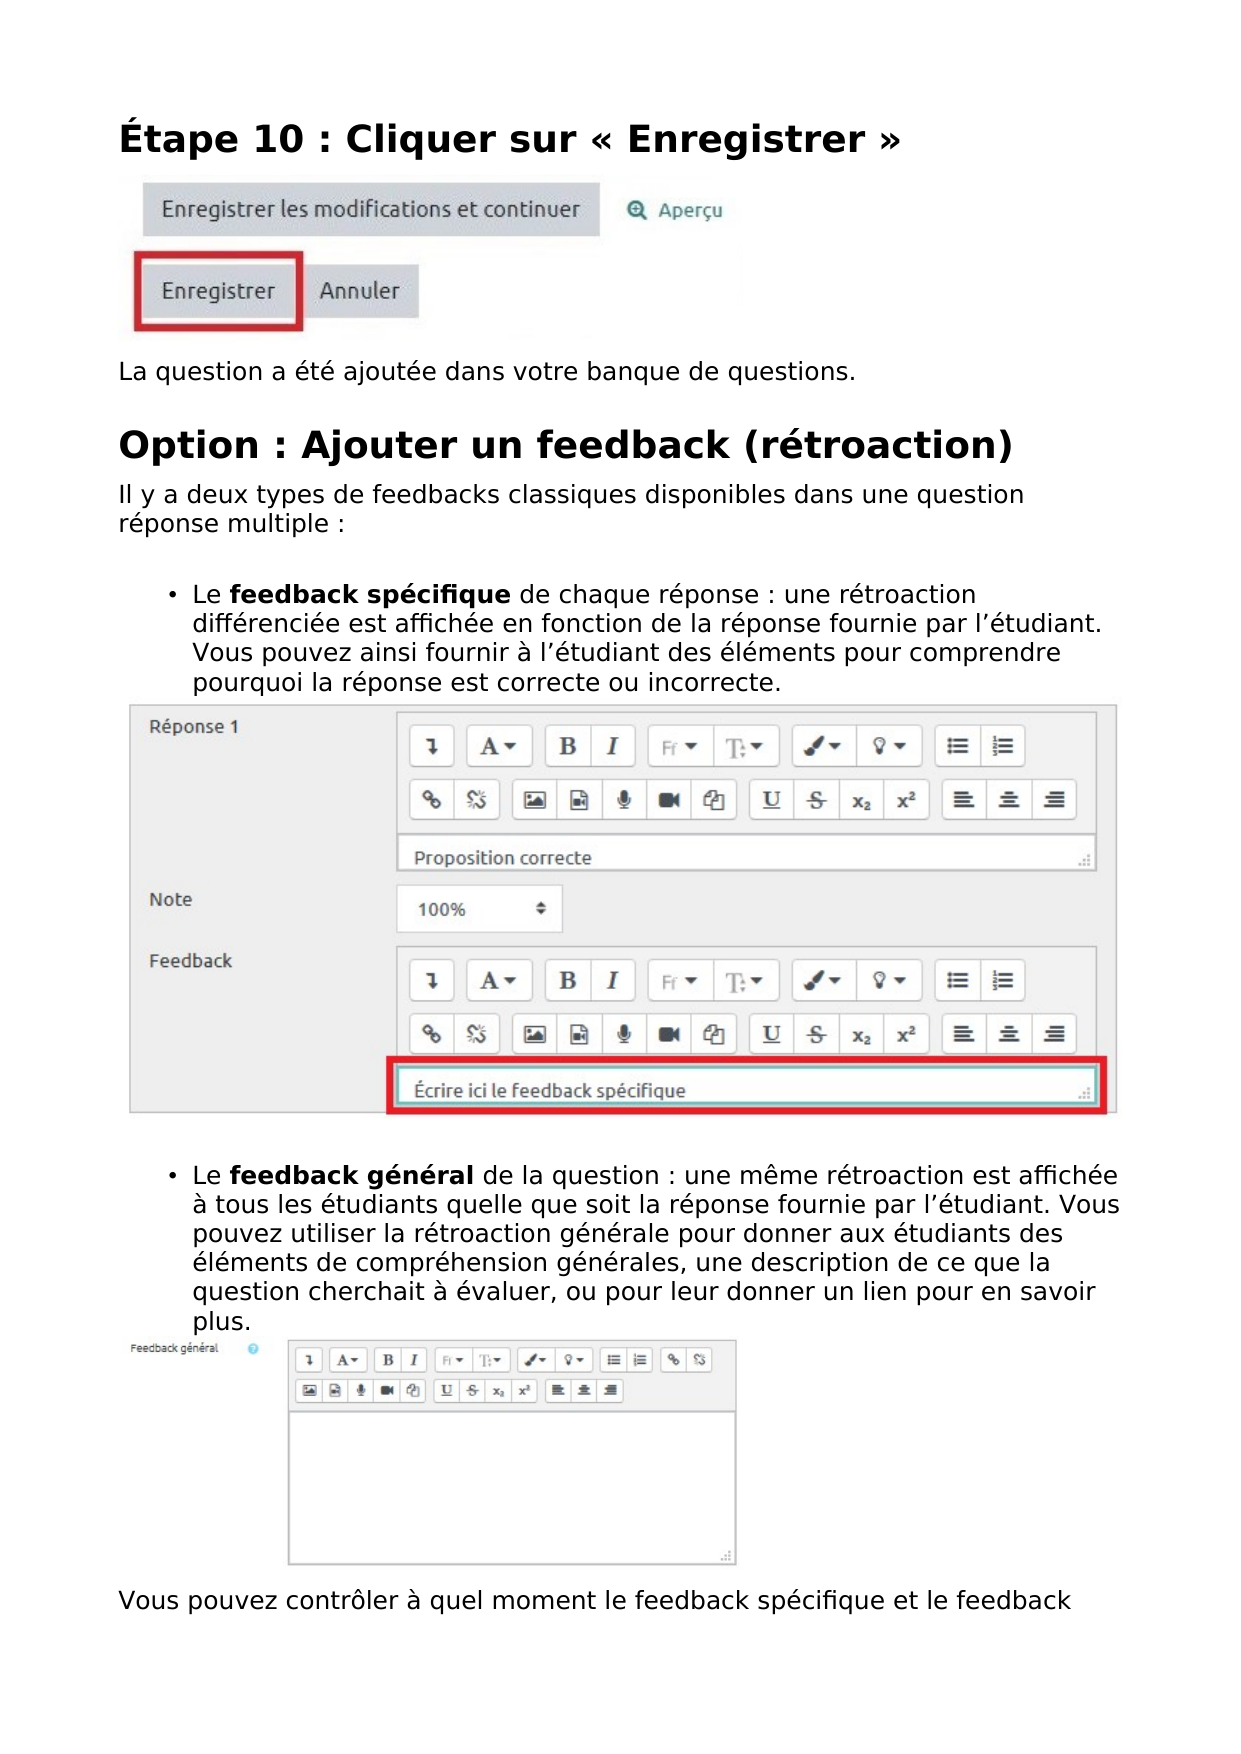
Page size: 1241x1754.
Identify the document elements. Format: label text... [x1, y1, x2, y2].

picture [118, 174, 744, 345]
text Il y a deux types de feedbacks classiques disponibles dans une question réponse multiple : [118, 480, 1122, 538]
list Le feedback spécifique de chaque réponse : une rétroaction différenciée est affichée en fonction de la réponse fournie par l’étudiant. Vous pouvez ainsi fournir à l’étudiant des éléments pour comprendre pourquoi la réponse est correcte ou incorrecte. [177, 580, 1122, 696]
text Vous pouvez contrôler à quel moment le feedback spécifique et le feedback [118, 1586, 1122, 1615]
list Le feedback général de la question : une même rétroaction est affichée à tous les étudiants quelle que soit la réponse fournie par l’étudiant. Vous pouvez utiliser la rétroaction générale pour donner aux étudiants des éléments de compréhension générales, une description de ce que la question cherchait à évaluer, ou pour leur donner un lien pour en savoir plus. [177, 1161, 1122, 1336]
text La question a été ajoutée dans votre banque de questions. [118, 357, 1122, 386]
subtitle Étape 10 : Cliquer sur « Enregistrer » [118, 118, 1122, 162]
subtitle Option : Ajouter un feedback (rétroaction) [118, 424, 1122, 467]
picture [118, 696, 1123, 1119]
picture [118, 1336, 744, 1574]
